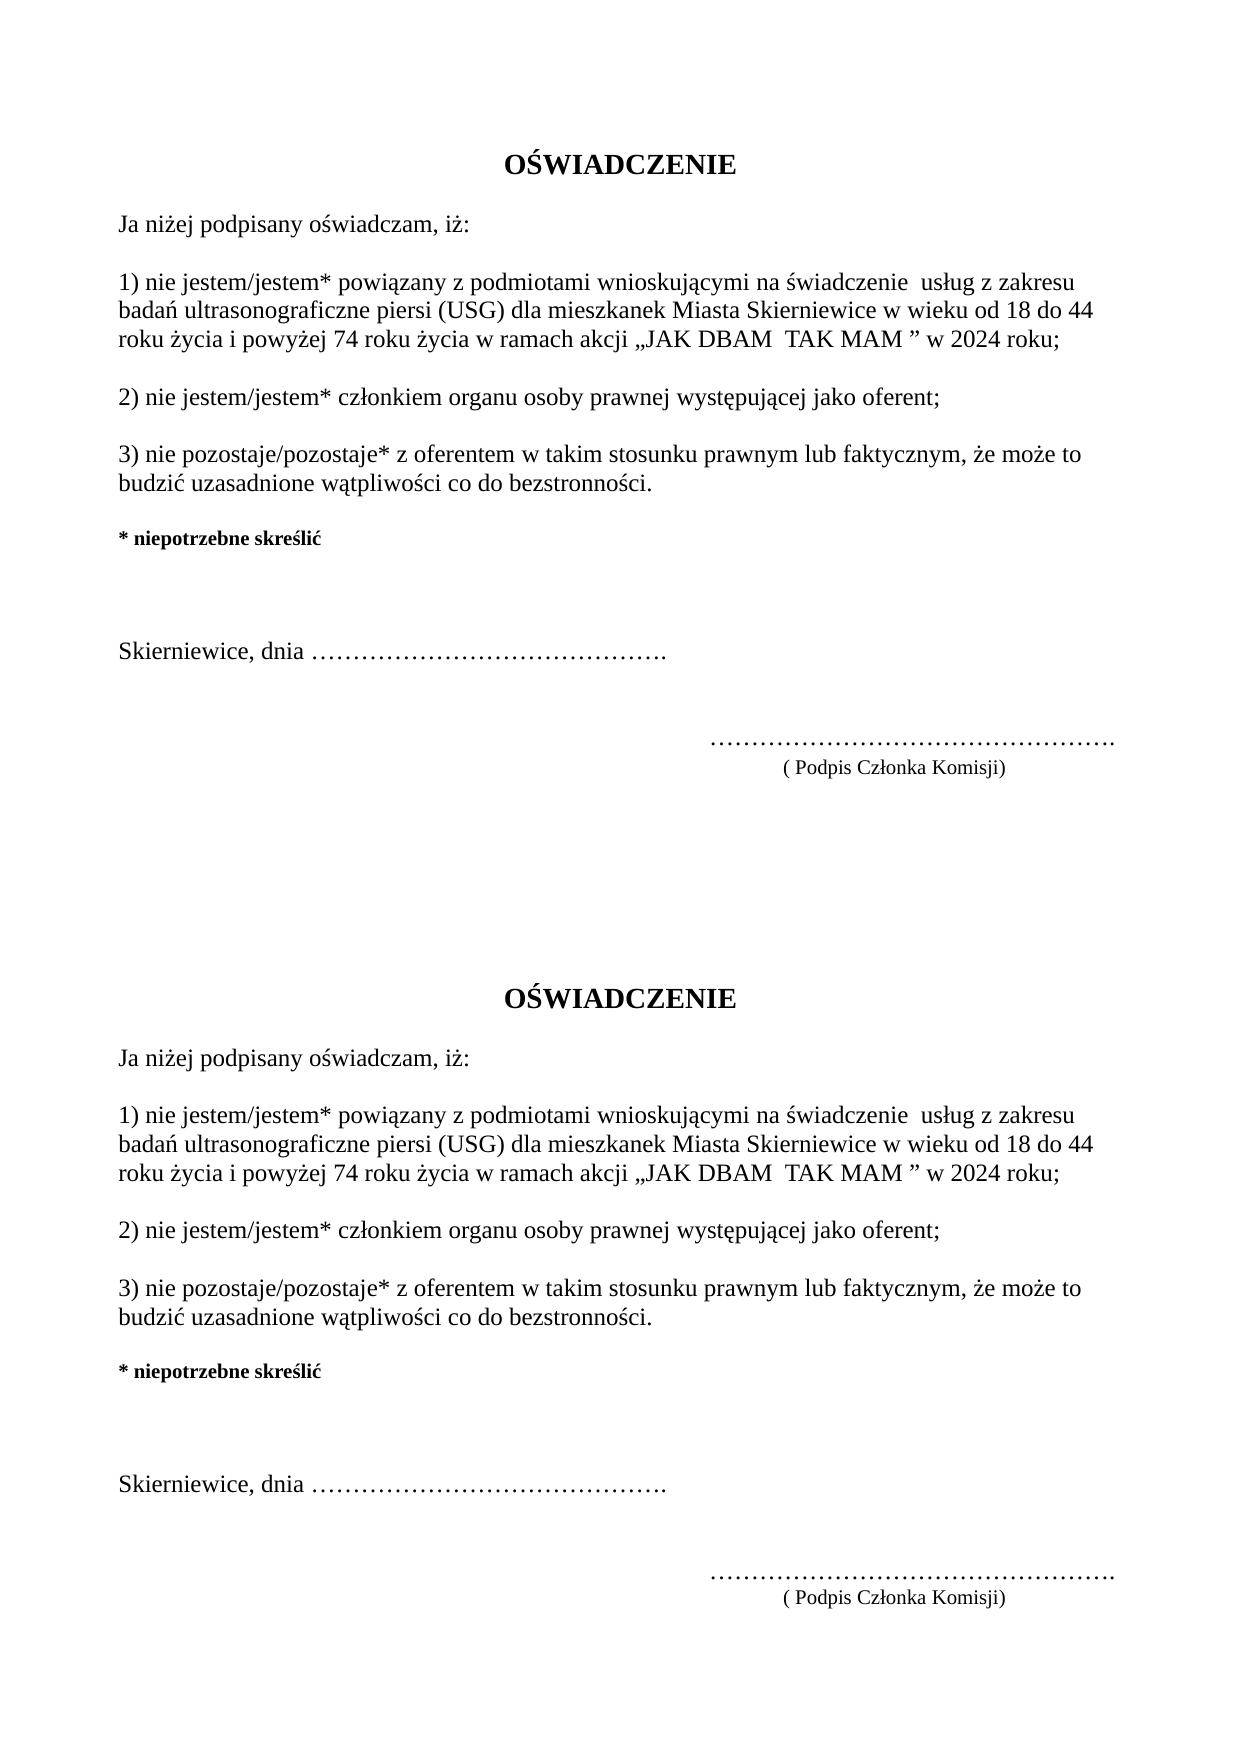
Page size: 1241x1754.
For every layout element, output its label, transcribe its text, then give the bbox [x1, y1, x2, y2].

text …………………………………………. [118, 722, 1122, 751]
text * niepotrzebne skreślić [118, 525, 1122, 549]
text OŚWIADCZENIE [118, 981, 1122, 1014]
text ( Podpis Członka Komisji) [118, 751, 1122, 779]
text 1) nie jestem/jestem* powiązany z podmiotami wnioskującymi na świadczenie usług z zakresu badań ultrasonograficzne piersi (USG) dla mieszkanek Miasta Skierniewice w wieku od 18 do 44 roku życia i powyżej 74 roku życia w ramach akcji „JAK DBAM TAK MAM ” w 2024 roku; [118, 267, 1122, 353]
text 2) nie jestem/jestem* członkiem organu osoby prawnej występującej jako oferent; [118, 1216, 1122, 1244]
text 1) nie jestem/jestem* powiązany z podmiotami wnioskującymi na świadczenie usług z zakresu badań ultrasonograficzne piersi (USG) dla mieszkanek Miasta Skierniewice w wieku od 18 do 44 roku życia i powyżej 74 roku życia w ramach akcji „JAK DBAM TAK MAM ” w 2024 roku; [118, 1101, 1122, 1187]
text ( Podpis Członka Komisji) [118, 1584, 1122, 1609]
text 3) nie pozostaje/pozostaje* z oferentem w takim stosunku prawnym lub faktycznym, że może to budzić uzasadnione wątpliwości co do bezstronności. [118, 439, 1122, 497]
text Skierniewice, dnia ……………………………………. [118, 1469, 1122, 1498]
text 3) nie pozostaje/pozostaje* z oferentem w takim stosunku prawnym lub faktycznym, że może to budzić uzasadnione wątpliwości co do bezstronności. [118, 1273, 1122, 1331]
text * niepotrzebne skreślić [118, 1359, 1122, 1383]
text Ja niżej podpisany oświadczam, iż: [118, 209, 1122, 238]
text Skierniewice, dnia ……………………………………. [118, 636, 1122, 664]
text OŚWIADCZENIE [118, 147, 1122, 180]
text …………………………………………. [118, 1556, 1122, 1584]
text Ja niżej podpisany oświadczam, iż: [118, 1043, 1122, 1072]
text 2) nie jestem/jestem* członkiem organu osoby prawnej występującej jako oferent; [118, 382, 1122, 410]
